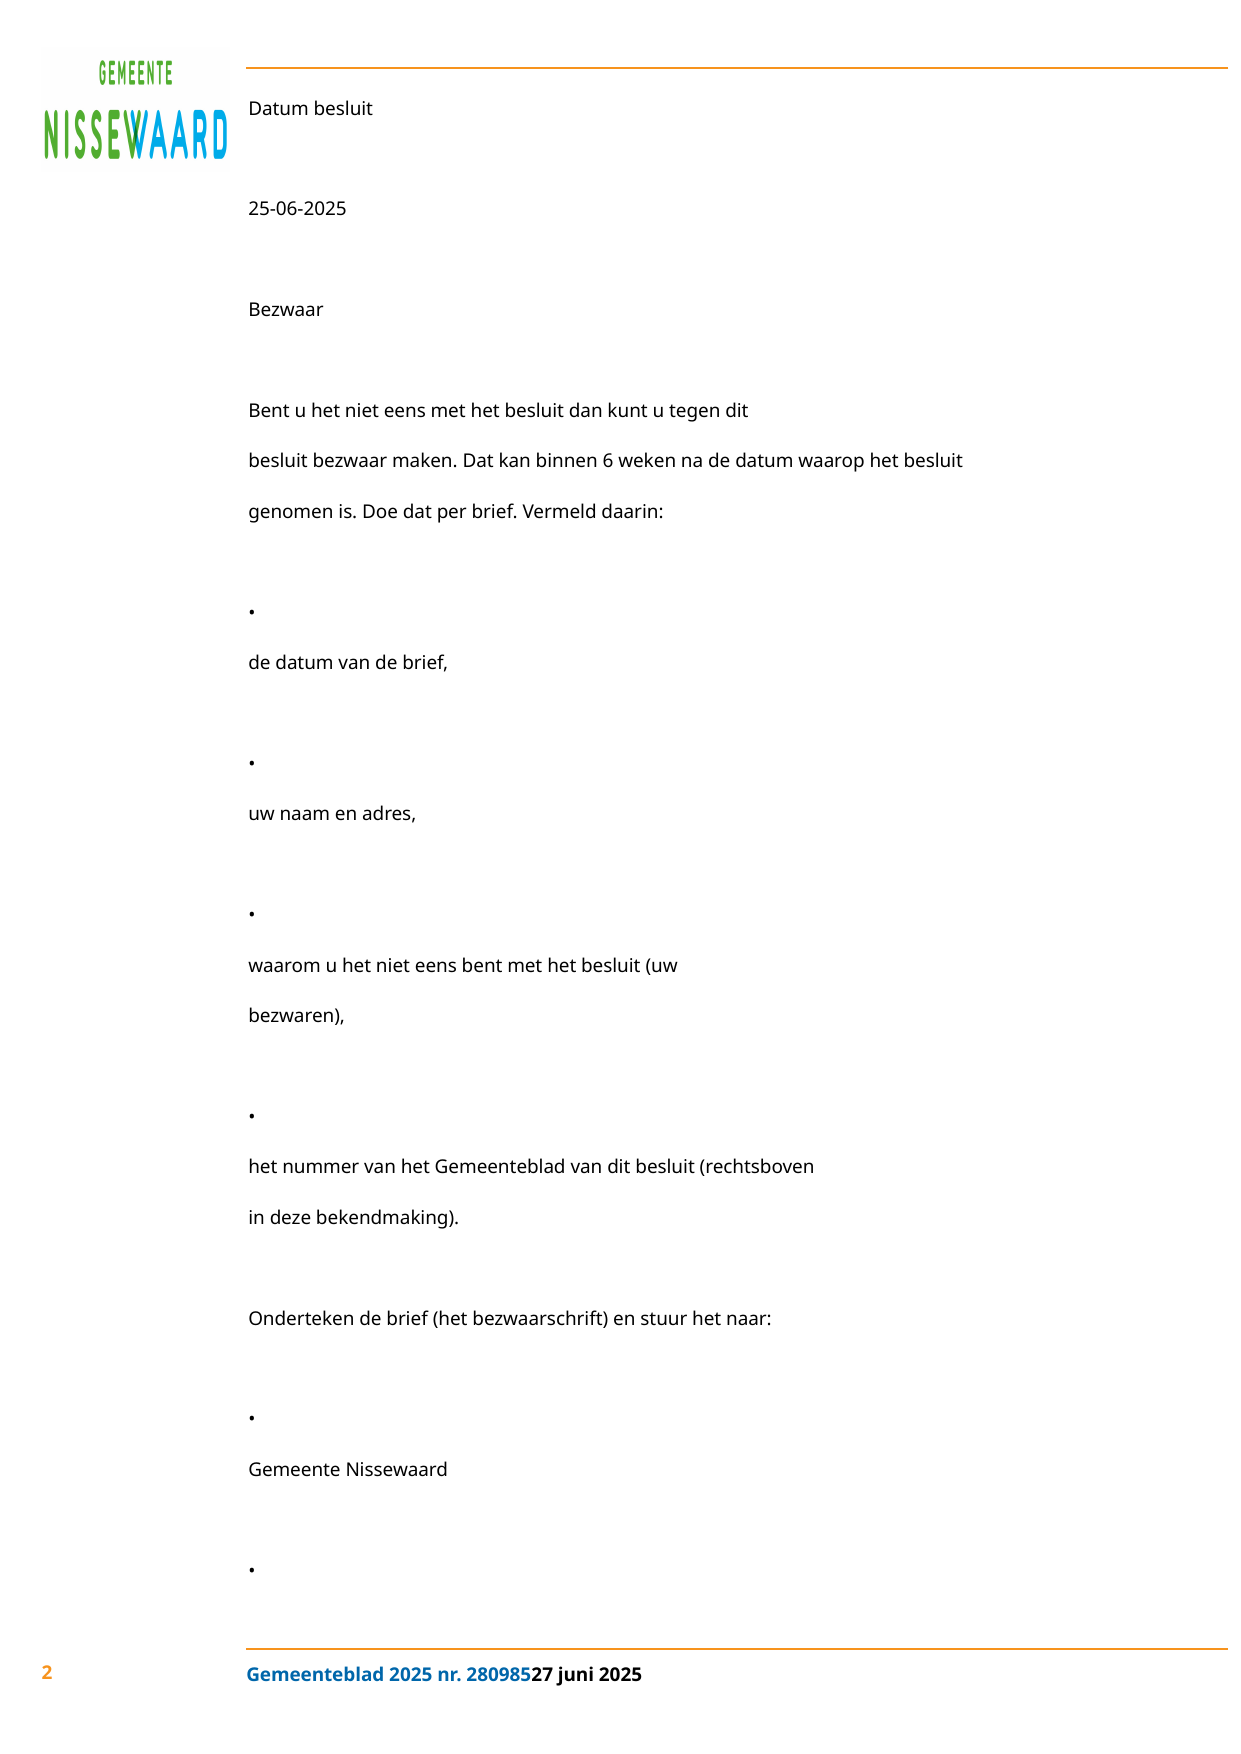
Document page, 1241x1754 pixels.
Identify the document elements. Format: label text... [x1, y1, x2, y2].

text het nummer van het Gemeenteblad van dit besluit (rechtsboven [248, 1153, 1152, 1179]
text waarom u het niet eens bent met het besluit (uw [248, 952, 1152, 978]
text Onderteken de brief (het bezwaarschrift) en stuur het naar: [248, 1305, 1152, 1331]
text • [248, 1557, 1152, 1583]
text genomen is. Doe dat per brief. Vermeld daarin: [248, 498, 1152, 524]
picture [41, 47, 231, 172]
text bezwaren), [248, 1002, 1152, 1028]
text Bezwaar [248, 296, 1152, 322]
text Gemeente Nissewaard [248, 1456, 1152, 1482]
text • [248, 1406, 1152, 1431]
text • [248, 901, 1152, 927]
text • [248, 599, 1152, 625]
text • [248, 750, 1152, 776]
text besluit bezwaar maken. Dat kan binnen 6 weken na de datum waarop het besluit [248, 448, 1152, 473]
text uw naam en adres, [248, 801, 1152, 826]
text • [248, 1103, 1152, 1129]
text Datum besluit [248, 95, 1152, 121]
text in deze bekendmaking). [248, 1204, 1152, 1230]
text de datum van de brief, [248, 649, 1152, 675]
text Bent u het niet eens met het besluit dan kunt u tegen dit [248, 397, 1152, 423]
text 25-06-2025 [248, 196, 1152, 221]
